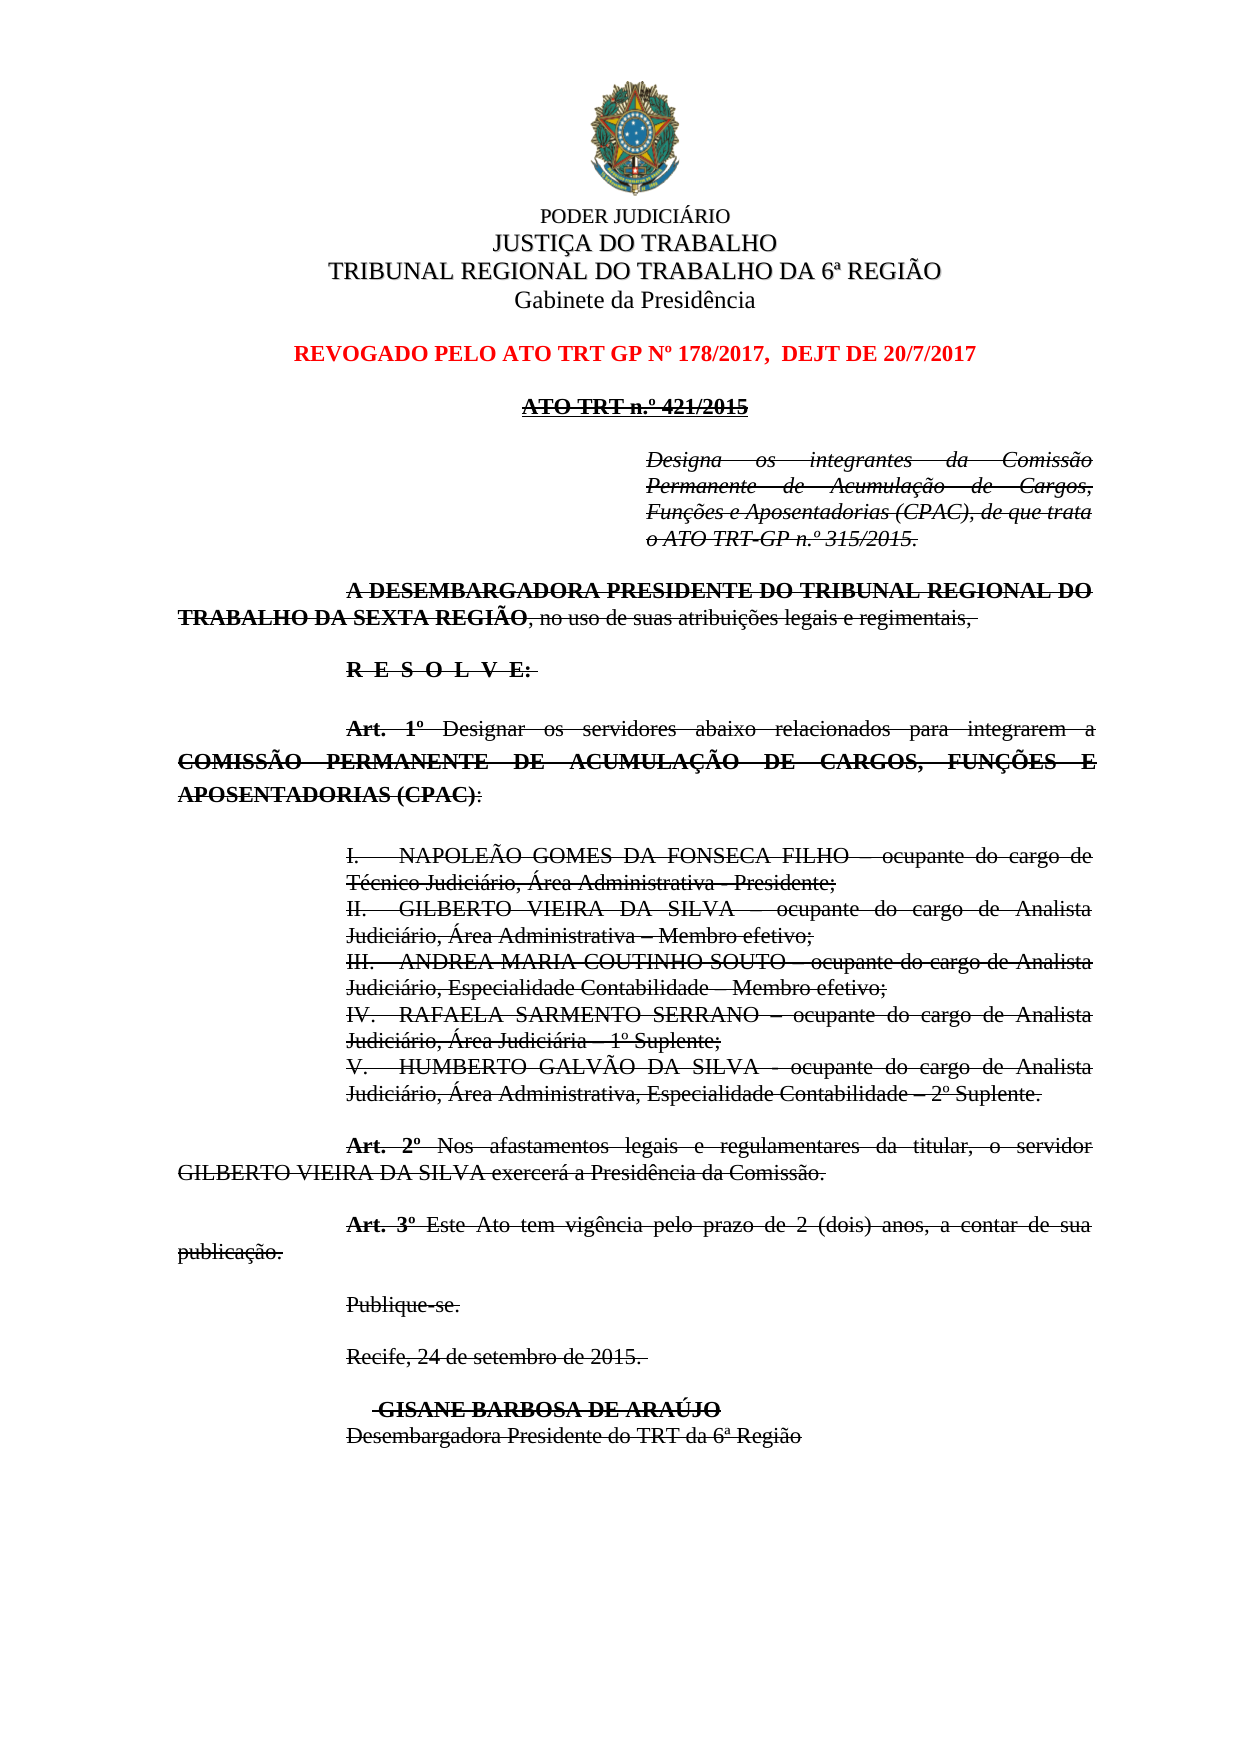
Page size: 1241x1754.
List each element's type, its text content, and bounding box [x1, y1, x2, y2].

list HUMBERTO GALVÃO DA SILVA - ocupante do cargo de Analista Judiciário, Área Administrativa, Especialidade Contabilidade – 2º Suplente. [346, 1095, 671, 1106]
text Art. 2º Nos afastamentos legais e regulamentares da titular, o servidor GILBERTO VIEIRA DA SILVA exercerá a Presidência da Comissão. [177, 1132, 1092, 1185]
text Art. 3º Este Ato tem vigência pelo prazo de 2 (dois) anos, a contar de sua publicação. [177, 1212, 1092, 1264]
list ANDREA MARIA COUTINHO SOUTO – ocupante do cargo de Analista Judiciário, Especialidade Contabilidade – Membro efetivo; [346, 964, 1092, 1001]
text Designa os integrantes da Comissão Permanente de Acumulação de Cargos, Funções e Aposentadorias (CPAC), de que trata o ATO TRT-GP n.º 315/2015. [646, 446, 1092, 460]
list GILBERTO VIEIRA DA SILVA – ocupante do cargo de Analista Judiciário, Área Administrativa – Membro efetivo; [346, 911, 1092, 948]
text R E S O L V E: [177, 657, 1092, 683]
list RAFAELA SARMENTO SERRANO – ocupante do cargo de Analista Judiciário, Área Judiciária – 1º Suplente; [346, 1001, 1092, 1015]
list HUMBERTO GALVÃO DA SILVA - ocupante do cargo de Analista Judiciário, Área Administrativa, Especialidade Contabilidade – 2º Suplente. [673, 1095, 981, 1106]
text Recife, 24 de setembro de 2015. [346, 1343, 1092, 1370]
subtitle Art. 1º Designar os servidores abaixo relacionados para integrarem a COMISSÃO PERMANENTE DE ACUMULAÇÃO DE CARGOS, FUNÇÕES E APOSENTADORIAS (CPAC): [177, 763, 1097, 809]
text Designa os integrantes da Comissão Permanente de Acumulação de Cargos, Funções e Aposentadorias (CPAC), de que trata o ATO TRT-GP n.º 315/2015. [646, 488, 1092, 513]
text Publique-se. [346, 1291, 1092, 1317]
list NAPOLEÃO GOMES DA FONSECA FILHO – ocupante do cargo de Técnico Judiciário, Área Administrativa - Presidente; [346, 858, 1092, 895]
subtitle Art. 1º Designar os servidores abaixo relacionados para integrarem a COMISSÃO PERMANENTE DE ACUMULAÇÃO DE CARGOS, FUNÇÕES E APOSENTADORIAS (CPAC): [177, 709, 1097, 762]
list HUMBERTO GALVÃO DA SILVA - ocupante do cargo de Analista Judiciário, Área Administrativa, Especialidade Contabilidade – 2º Suplente. [346, 1069, 1092, 1106]
picture [590, 81, 680, 196]
text ATO TRT n.º 421/2015 [177, 393, 1092, 419]
list HUMBERTO GALVÃO DA SILVA - ocupante do cargo de Analista Judiciário, Área Administrativa, Especialidade Contabilidade – 2º Suplente. [346, 1053, 1092, 1068]
text REVOGADO PELO ATO TRT GP Nº 178/2017, DEJT DE 20/7/2017 [177, 340, 1092, 367]
list RAFAELA SARMENTO SERRANO – ocupante do cargo de Analista Judiciário, Área Judiciária – 1º Suplente; [346, 1016, 1092, 1053]
text Designa os integrantes da Comissão Permanente de Acumulação de Cargos, Funções e Aposentadorias (CPAC), de que trata o ATO TRT-GP n.º 315/2015. [646, 461, 1092, 486]
text Designa os integrantes da Comissão Permanente de Acumulação de Cargos, Funções e Aposentadorias (CPAC), de que trata o ATO TRT-GP n.º 315/2015. [646, 514, 1092, 551]
text Desembargadora Presidente do TRT da 6ª Região [177, 1422, 1092, 1449]
text A DESEMBARGADORA PRESIDENTE DO TRIBUNAL REGIONAL DO TRABALHO DA SEXTA REGIÃO, no uso de suas atribuições legais e regimentais, [177, 577, 1092, 630]
list NAPOLEÃO GOMES DA FONSECA FILHO – ocupante do cargo de Técnico Judiciário, Área Administrativa - Presidente; [346, 843, 1092, 857]
list RAFAELA SARMENTO SERRANO – ocupante do cargo de Analista Judiciário, Área Judiciária – 1º Suplente; [346, 1043, 660, 1053]
text GISANE BARBOSA DE ARAÚJO [177, 1396, 1092, 1422]
list GILBERTO VIEIRA DA SILVA – ocupante do cargo de Analista Judiciário, Área Administrativa – Membro efetivo; [346, 895, 1092, 910]
list ANDREA MARIA COUTINHO SOUTO – ocupante do cargo de Analista Judiciário, Especialidade Contabilidade – Membro efetivo; [346, 948, 1092, 962]
